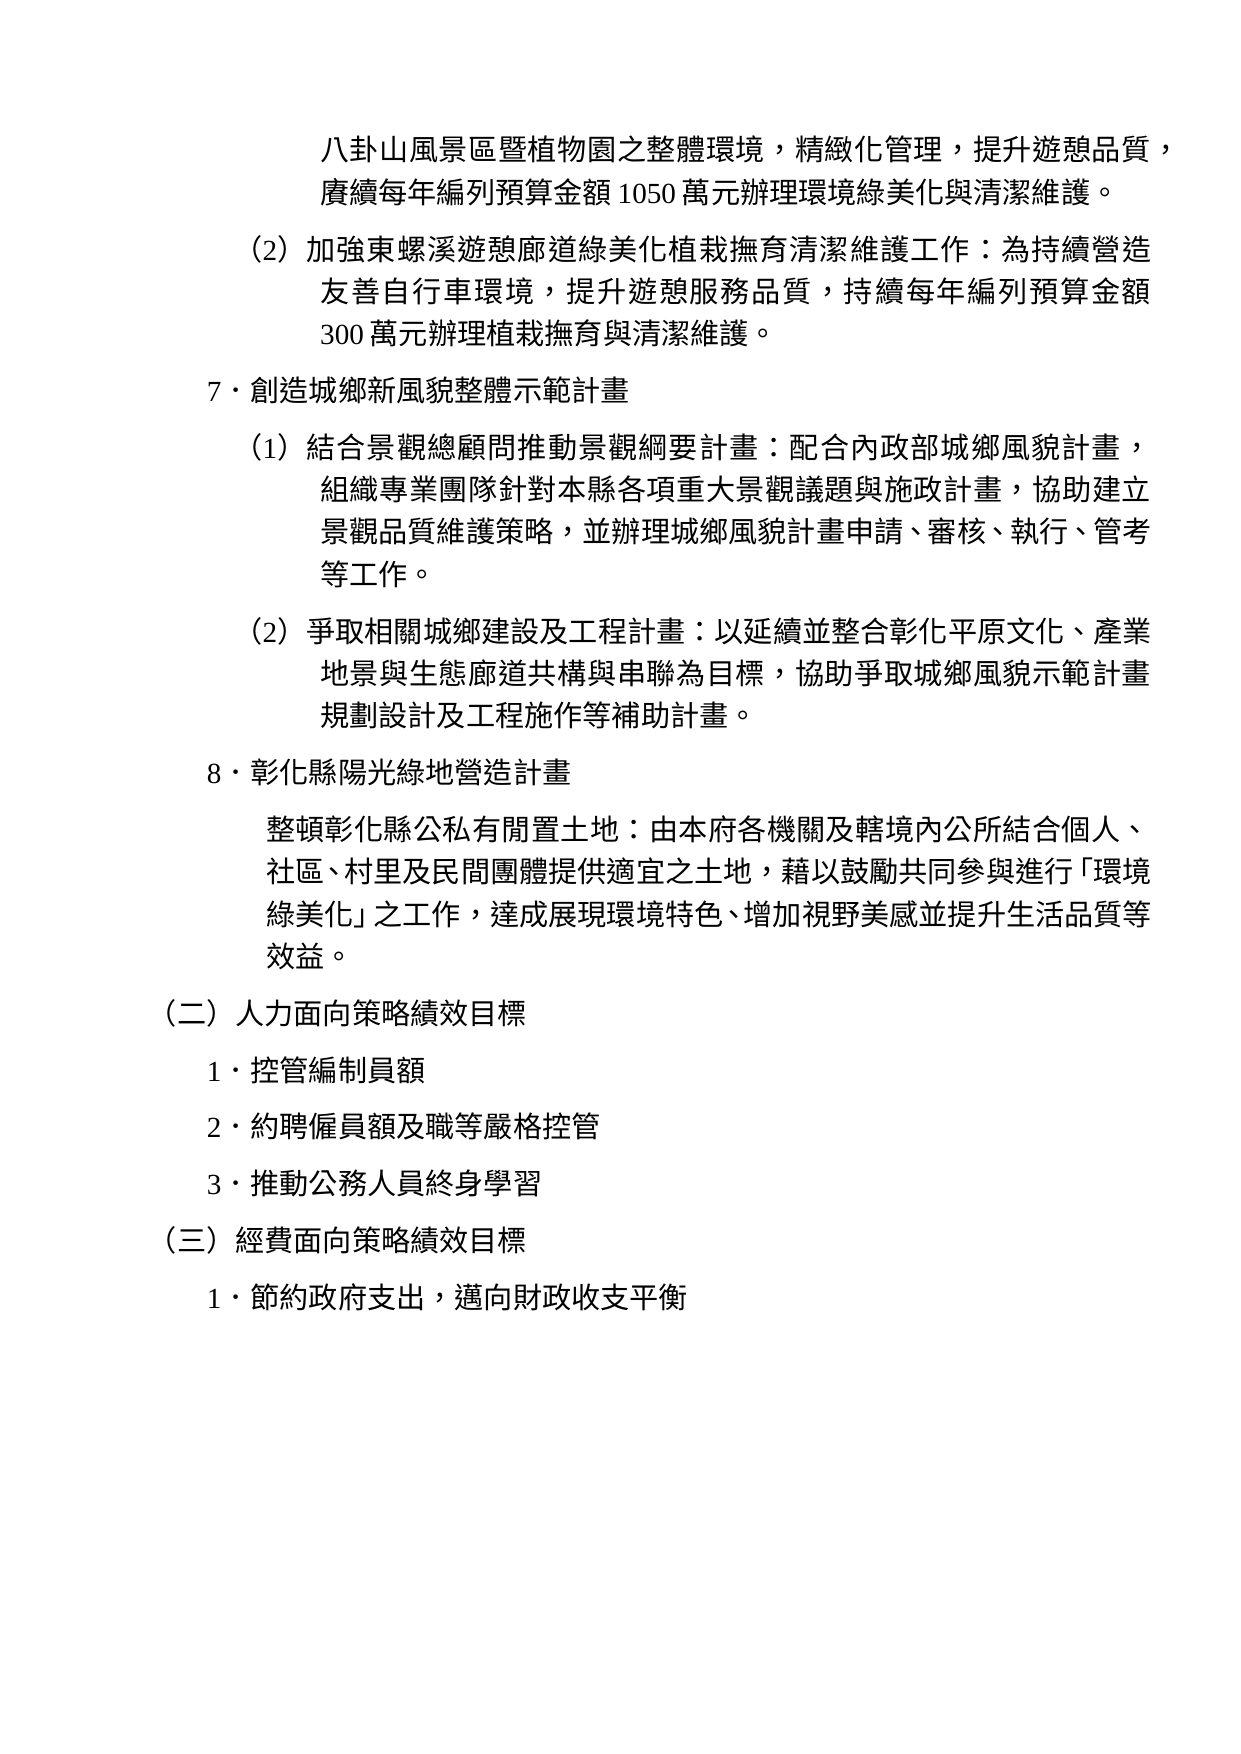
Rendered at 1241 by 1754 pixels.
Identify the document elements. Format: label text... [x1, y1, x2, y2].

list 彰化縣陽光綠地營造計畫 [207, 750, 1152, 792]
list 控管編制員額 [207, 1047, 1152, 1089]
text （二）人力面向策略績效目標 [148, 990, 1152, 1033]
list 約聘僱員額及職等嚴格控管 [207, 1104, 1152, 1146]
list 推動公務人員終身學習 [207, 1161, 1152, 1203]
list 加強東螺溪遊憩廊道綠美化植栽撫育清潔維護工作：為持續營造友善自行車環境，提升遊憩服務品質，持續每年編列預算金額300萬元辦理植栽撫育與清潔維護。 [233, 226, 1152, 353]
text 整頓彰化縣公私有閒置土地：由本府各機關及轄境內公所結合個人、社區、村里及民間團體提供適宜之土地，藉以鼓勵共同參與進行「環境綠美化」之工作，達成展現環境特色、增加視野美感並提升生活品質等效益。 [266, 807, 1152, 976]
list 節約政府支出，邁向財政收支平衡 [207, 1275, 1152, 1317]
text （三）經費面向策略績效目標 [148, 1218, 1152, 1260]
list 爭取相關城鄉建設及工程計畫：以延續並整合彰化平原文化、產業地景與生態廊道共構與串聯為目標，協助爭取城鄉風貌示範計畫規劃設計及工程施作等補助計畫。 [233, 608, 1152, 735]
list 結合景觀總顧問推動景觀綱要計畫：配合內政部城鄉風貌計畫，組織專業團隊針對本縣各項重大景觀議題與施政計畫，協助建立景觀品質維護策略，並辦理城鄉風貌計畫申請、審核、執行、管考等工作。 [233, 424, 1152, 594]
list 創造城鄉新風貌整體示範計畫 [207, 368, 1152, 410]
list 落實八卦山大佛風景區暨植物園之植栽養護及清潔維護：為維護八卦山風景區暨植物園之整體環境，精緻化管理，提升遊憩品質，賡續每年編列預算金額1050萬元辦理環境綠美化與清潔維護。 [233, 127, 1152, 212]
